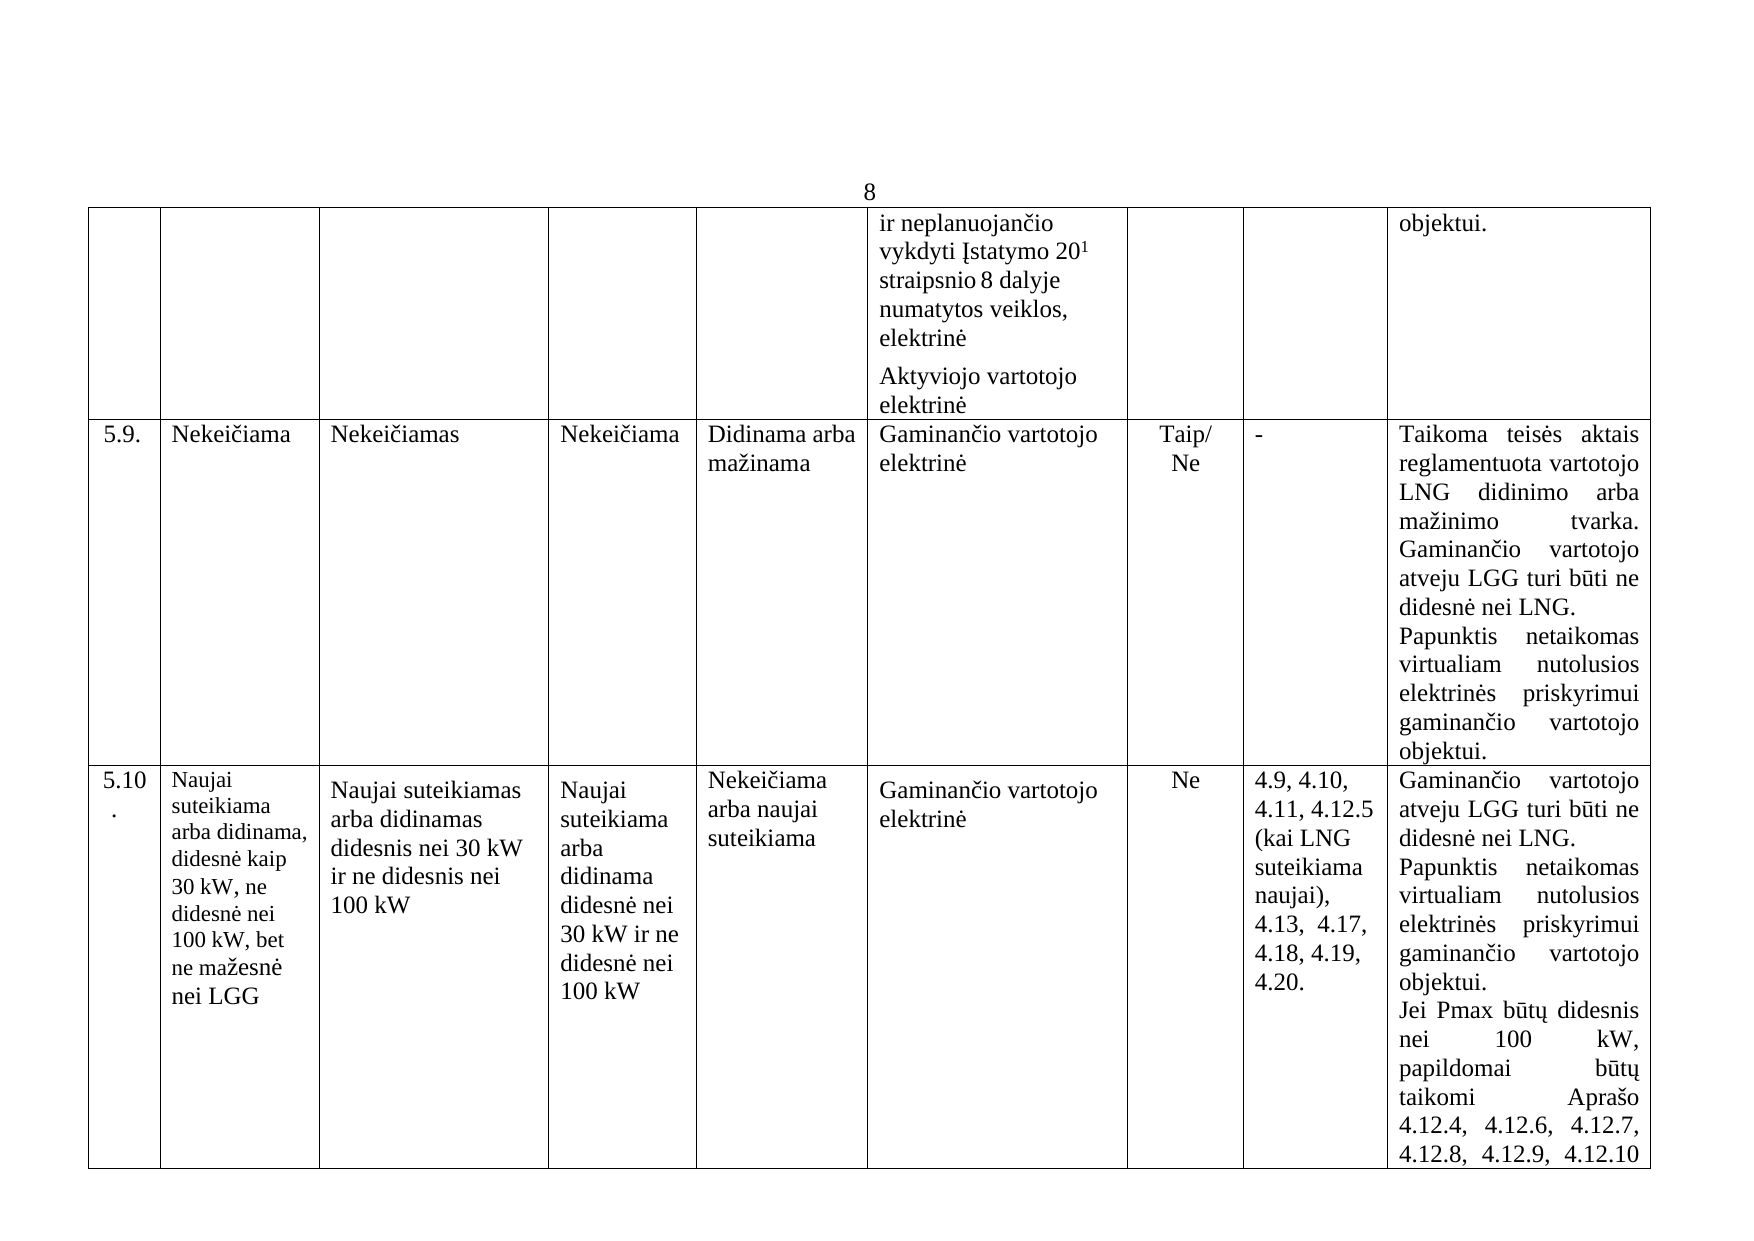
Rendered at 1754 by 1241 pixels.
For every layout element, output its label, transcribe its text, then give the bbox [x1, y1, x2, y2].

table_cell Taip/ Ne [1128, 420, 1243, 764]
table_cell 5.9. [89, 420, 160, 764]
table_cell Gaminančio vartotojo atveju LGG turi būti ne didesnė nei LNG. Papunktis netaikomas virtualiam nutolusios elektrinės priskyrimui gaminančio vartotojo objektui. Jei Pmax būtų didesnis nei 100 kW, papildomai būtų taikomi Aprašo 4.12.4, 4.12.6, 4.12.7, 4.12.8, 4.12.9, 4.12.10 [1388, 766, 1650, 1168]
table_cell - [1244, 420, 1387, 764]
table_cell Gaminančio vartotojo elektrinė [868, 766, 1127, 1168]
table_cell Gaminančio vartotojo elektrinė [868, 420, 1127, 764]
table_cell Nekeičiama [549, 420, 696, 764]
table_cell Ne [1128, 766, 1243, 1168]
table_cell Taikoma teisės aktais reglamentuota vartotojo LNG didinimo arba mažinimo tvarka. Gaminančio vartotojo atveju LGG turi būti ne didesnė nei LNG. Papunktis netaikomas virtualiam nutolusios elektrinės priskyrimui gaminančio vartotojo objektui. [1388, 420, 1650, 764]
table_cell [320, 208, 548, 418]
table_cell Nekeičiama [161, 420, 319, 764]
table_cell Naujai suteikiama arba didinama didesnė nei 30 kW ir ne didesnė nei 100 kW [549, 766, 696, 1168]
table_cell [697, 208, 867, 418]
table_cell Nekeičiama arba naujai suteikiama [697, 766, 867, 1168]
table_cell objektui. [1388, 208, 1650, 418]
table_cell Nekeičiamas [320, 420, 548, 764]
table_cell ‎4.9, ‎4.10, ‎4.11, ‎4.12.5 (kai LNG suteikiama naujai), ‎4.13, ‎4.17, ‎4.18, ‎4.19, ‎4.20. [1244, 766, 1387, 1168]
table_cell [549, 208, 696, 418]
table_cell 5.10. [89, 766, 160, 1168]
table_cell [1128, 208, 1243, 418]
table_cell [1244, 208, 1387, 418]
table_cell Naujai suteikiama arba didinama, didesnė kaip 30 kW, ne didesnė nei 100 kW, bet ne mažesnė nei LGG [161, 766, 319, 1168]
table_cell [89, 208, 160, 418]
table_cell Didinama arba mažinama [697, 420, 867, 764]
table_cell ir neplanuojančio vykdyti Įstatymo 201 straipsnio 8 dalyje numatytos veiklos, elektrinė Aktyviojo vartotojo elektrinė [868, 208, 1127, 418]
table_cell [161, 208, 319, 418]
table_cell Naujai suteikiamas arba didinamas didesnis nei 30 kW ir ne didesnis nei 100 kW [320, 766, 548, 1168]
